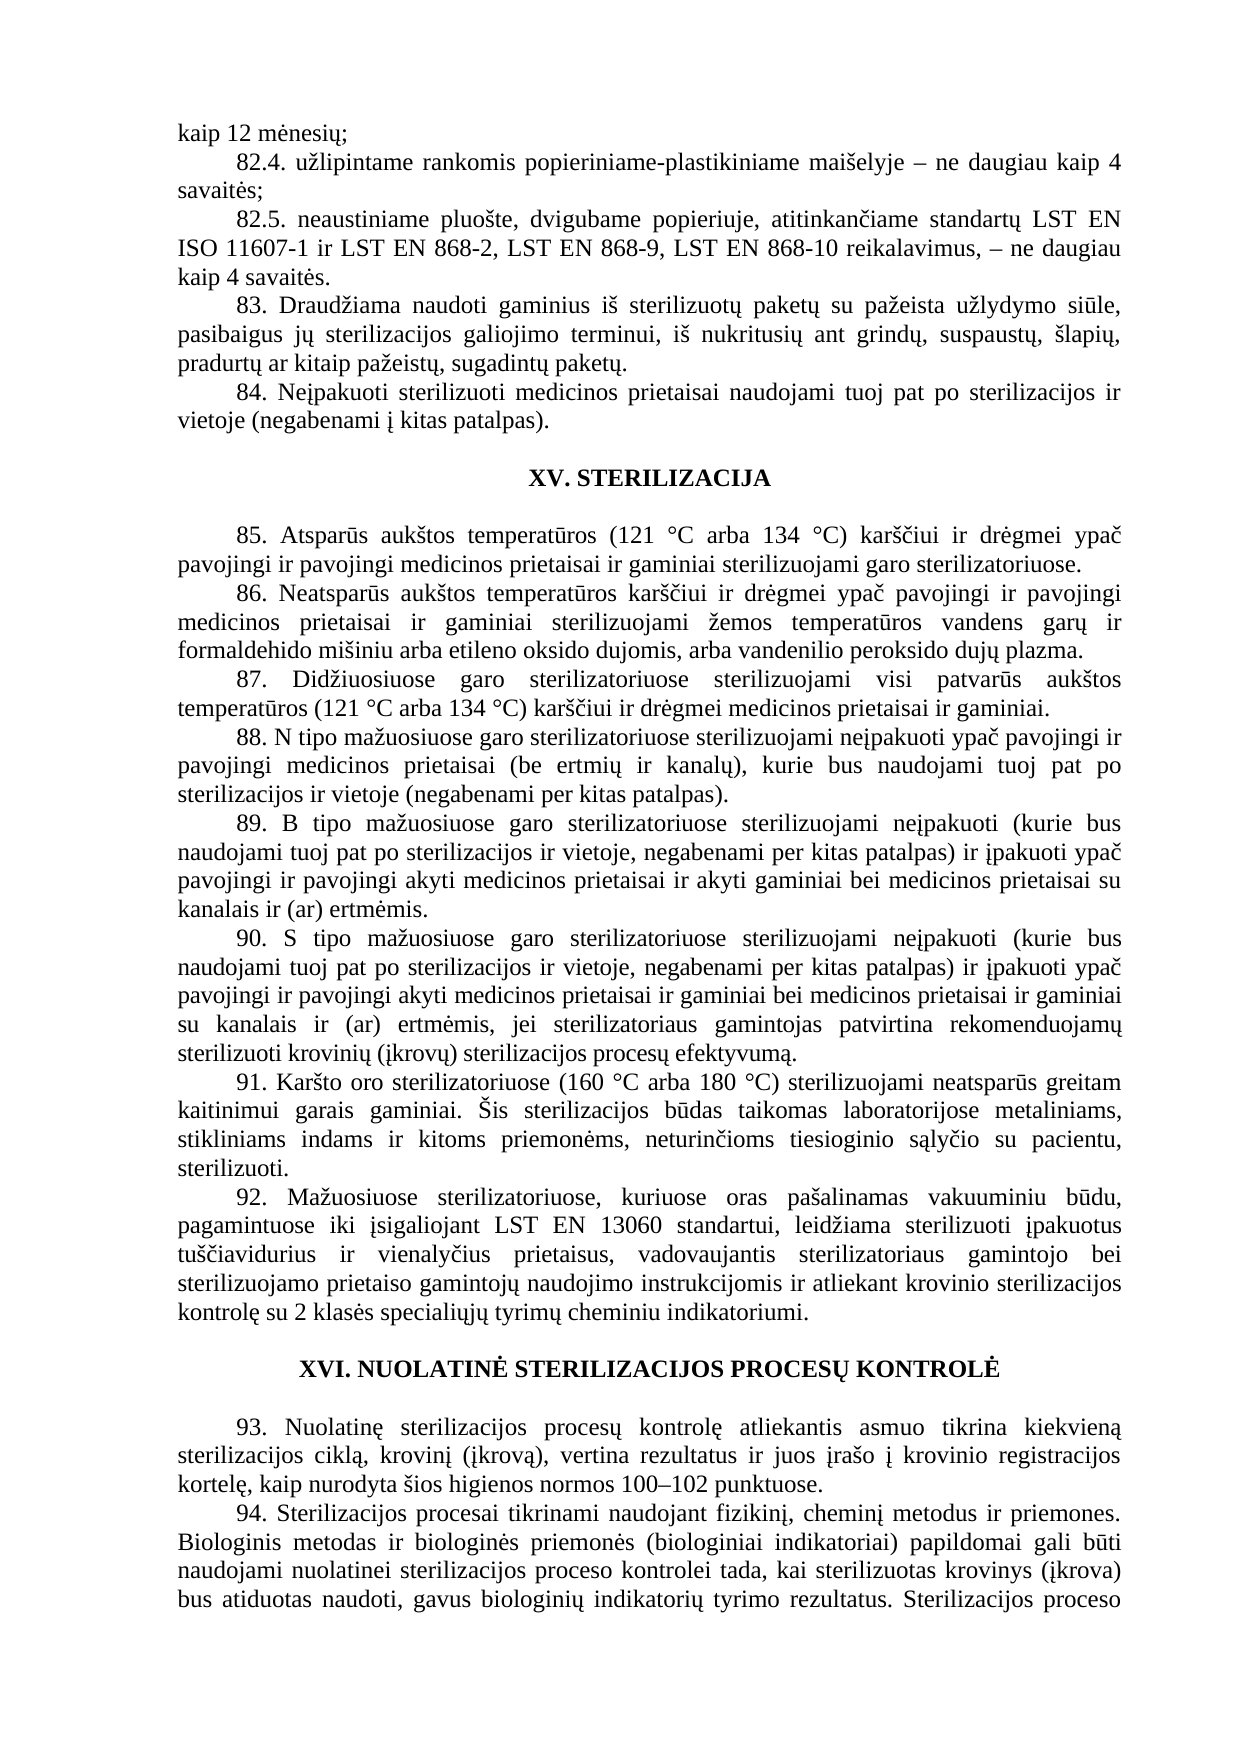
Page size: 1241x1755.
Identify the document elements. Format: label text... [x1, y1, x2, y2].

text kaip 12 mėnesių; [177, 118, 1122, 147]
text 82.5. neaustiniame pluošte, dvigubame popieriuje, atitinkančiame standartų LST EN ISO 11607-1 ir LST EN 868-2, LST EN 868-9, LST EN 868-10 reikalavimus, – ne daugiau kaip 4 savaitės. [177, 204, 1122, 291]
text 92. Mažuosiuose sterilizatoriuose, kuriuose oras pašalinamas vakuuminiu būdu, pagamintuose iki įsigaliojant LST EN 13060 standartui, leidžiama sterilizuoti įpakuotus tuščiavidurius ir vienalyčius prietaisus, vadovaujantis sterilizatoriaus gamintojo bei sterilizuojamo prietaiso gamintojų naudojimo instrukcijomis ir atliekant krovinio sterilizacijos kontrolę su 2 klasės specialiųjų tyrimų cheminiu indikatoriumi. [177, 1182, 1122, 1326]
text XV. SterilizacijA [177, 463, 1122, 492]
text 85. Atsparūs aukštos temperatūros (121 °C arba 134 °C) karščiui ir drėgmei ypač pavojingi ir pavojingi medicinos prietaisai ir gaminiai sterilizuojami garo sterilizatoriuose. [177, 521, 1122, 578]
text 94. Sterilizacijos procesai tikrinami naudojant fizikinį, cheminį metodus ir priemones. Biologinis metodas ir biologinės priemonės (biologiniai indikatoriai) papildomai gali būti naudojami nuolatinei sterilizacijos proceso kontrolei tada, kai sterilizuotas krovinys (įkrova) bus atiduotas naudoti, gavus biologinių indikatorių tyrimo rezultatus. Sterilizacijos proceso [177, 1498, 1122, 1613]
text 83. Draudžiama naudoti gaminius iš sterilizuotų paketų su pažeista užlydymo siūle, pasibaigus jų sterilizacijos galiojimo terminui, iš nukritusių ant grindų, suspaustų, šlapių, pradurtų ar kitaip pažeistų, sugadintų paketų. [177, 291, 1122, 377]
text XVI. NUOLATINĖ STERILIZACIJOS PROCESŲ KONTROLĖ [177, 1354, 1122, 1383]
text 89. B tipo mažuosiuose garo sterilizatoriuose sterilizuojami neįpakuoti (kurie bus naudojami tuoj pat po sterilizacijos ir vietoje, negabenami per kitas patalpas) ir įpakuoti ypač pavojingi ir pavojingi akyti medicinos prietaisai ir akyti gaminiai bei medicinos prietaisai su kanalais ir (ar) ertmėmis. [177, 808, 1122, 923]
text 87. Didžiuosiuose garo sterilizatoriuose sterilizuojami visi patvarūs aukštos temperatūros (121 °C arba 134 °C) karščiui ir drėgmei medicinos prietaisai ir gaminiai. [177, 664, 1122, 722]
text 90. S tipo mažuosiuose garo sterilizatoriuose sterilizuojami neįpakuoti (kurie bus naudojami tuoj pat po sterilizacijos ir vietoje, negabenami per kitas patalpas) ir įpakuoti ypač pavojingi ir pavojingi akyti medicinos prietaisai ir gaminiai bei medicinos prietaisai ir gaminiai su kanalais ir (ar) ertmėmis, jei sterilizatoriaus gamintojas patvirtina rekomenduojamų sterilizuoti krovinių (įkrovų) sterilizacijos procesų efektyvumą. [177, 923, 1122, 1067]
text 93. Nuolatinę sterilizacijos procesų kontrolę atliekantis asmuo tikrina kiekvieną sterilizacijos ciklą, krovinį (įkrovą), vertina rezultatus ir juos įrašo į krovinio registracijos kortelę, kaip nurodyta šios higienos normos 100–102 punktuose. [177, 1412, 1122, 1498]
text 91. Karšto oro sterilizatoriuose (160 °C arba 180 °C) sterilizuojami neatsparūs greitam kaitinimui garais gaminiai. Šis sterilizacijos būdas taikomas laboratorijose metaliniams, stikliniams indams ir kitoms priemonėms, neturinčioms tiesioginio sąlyčio su pacientu, sterilizuoti. [177, 1067, 1122, 1182]
text 82.4. užlipintame rankomis popieriniame-plastikiniame maišelyje – ne daugiau kaip 4 savaitės; [177, 147, 1122, 204]
text 88. N tipo mažuosiuose garo sterilizatoriuose sterilizuojami neįpakuoti ypač pavojingi ir pavojingi medicinos prietaisai (be ertmių ir kanalų), kurie bus naudojami tuoj pat po sterilizacijos ir vietoje (negabenami per kitas patalpas). [177, 722, 1122, 808]
text 86. Neatsparūs aukštos temperatūros karščiui ir drėgmei ypač pavojingi ir pavojingi medicinos prietaisai ir gaminiai sterilizuojami žemos temperatūros vandens garų ir formaldehido mišiniu arba etileno oksido dujomis, arba vandenilio peroksido dujų plazma. [177, 578, 1122, 664]
text 84. Neįpakuoti sterilizuoti medicinos prietaisai naudojami tuoj pat po sterilizacijos ir vietoje (negabenami į kitas patalpas). [177, 377, 1122, 434]
